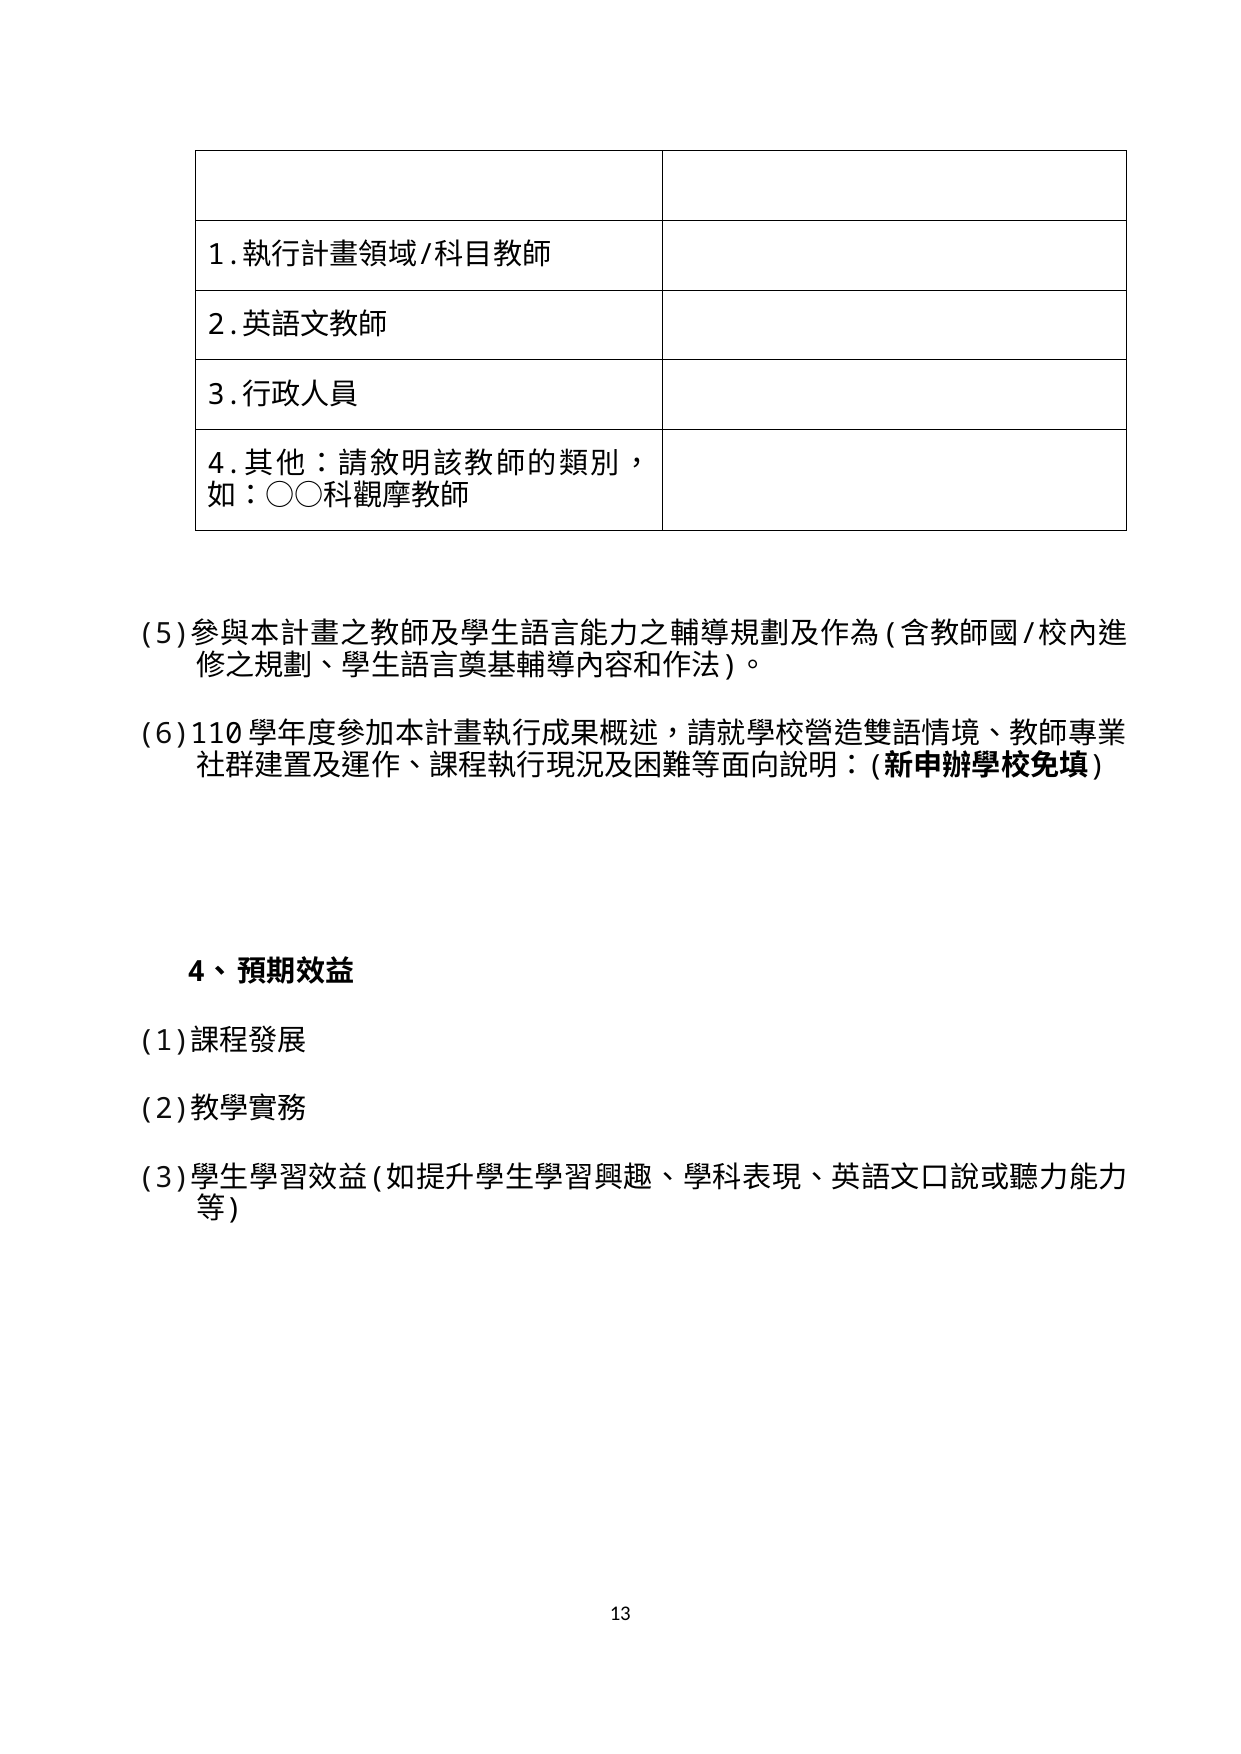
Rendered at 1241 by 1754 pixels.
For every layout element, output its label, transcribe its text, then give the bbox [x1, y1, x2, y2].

table_cell [663, 430, 1126, 530]
table_cell 2.英語文教師 [196, 291, 662, 359]
list 參與本計畫之教師及學生語言能力之輔導規劃及作為(含教師國/校內進修之規劃、學生語言奠基輔導內容和作法)。 [137, 619, 1128, 681]
table_header [196, 151, 662, 220]
list 課程發展 [137, 1025, 1128, 1056]
list 110學年度參加本計畫執行成果概述，請就學校營造雙語情境、教師專業社群建置及運作、課程執行現況及困難等面向說明：(新申辦學校免填) [137, 719, 1128, 781]
table_cell 1.執行計畫領域/科目教師 [196, 221, 662, 289]
table_cell [663, 291, 1126, 359]
table_cell 4.其他：請敘明該教師的類別，如：○○科觀摩教師 [196, 430, 662, 530]
list 教學實務 [137, 1094, 1128, 1125]
table_header [663, 151, 1126, 220]
table_cell 3.行政人員 [196, 360, 662, 429]
list 預期效益 [187, 956, 1128, 987]
table_cell [663, 221, 1126, 289]
table_cell [663, 360, 1126, 429]
list 學生學習效益(如提升學生學習興趣、學科表現、英語文口說或聽力能力等) [137, 1162, 1128, 1225]
